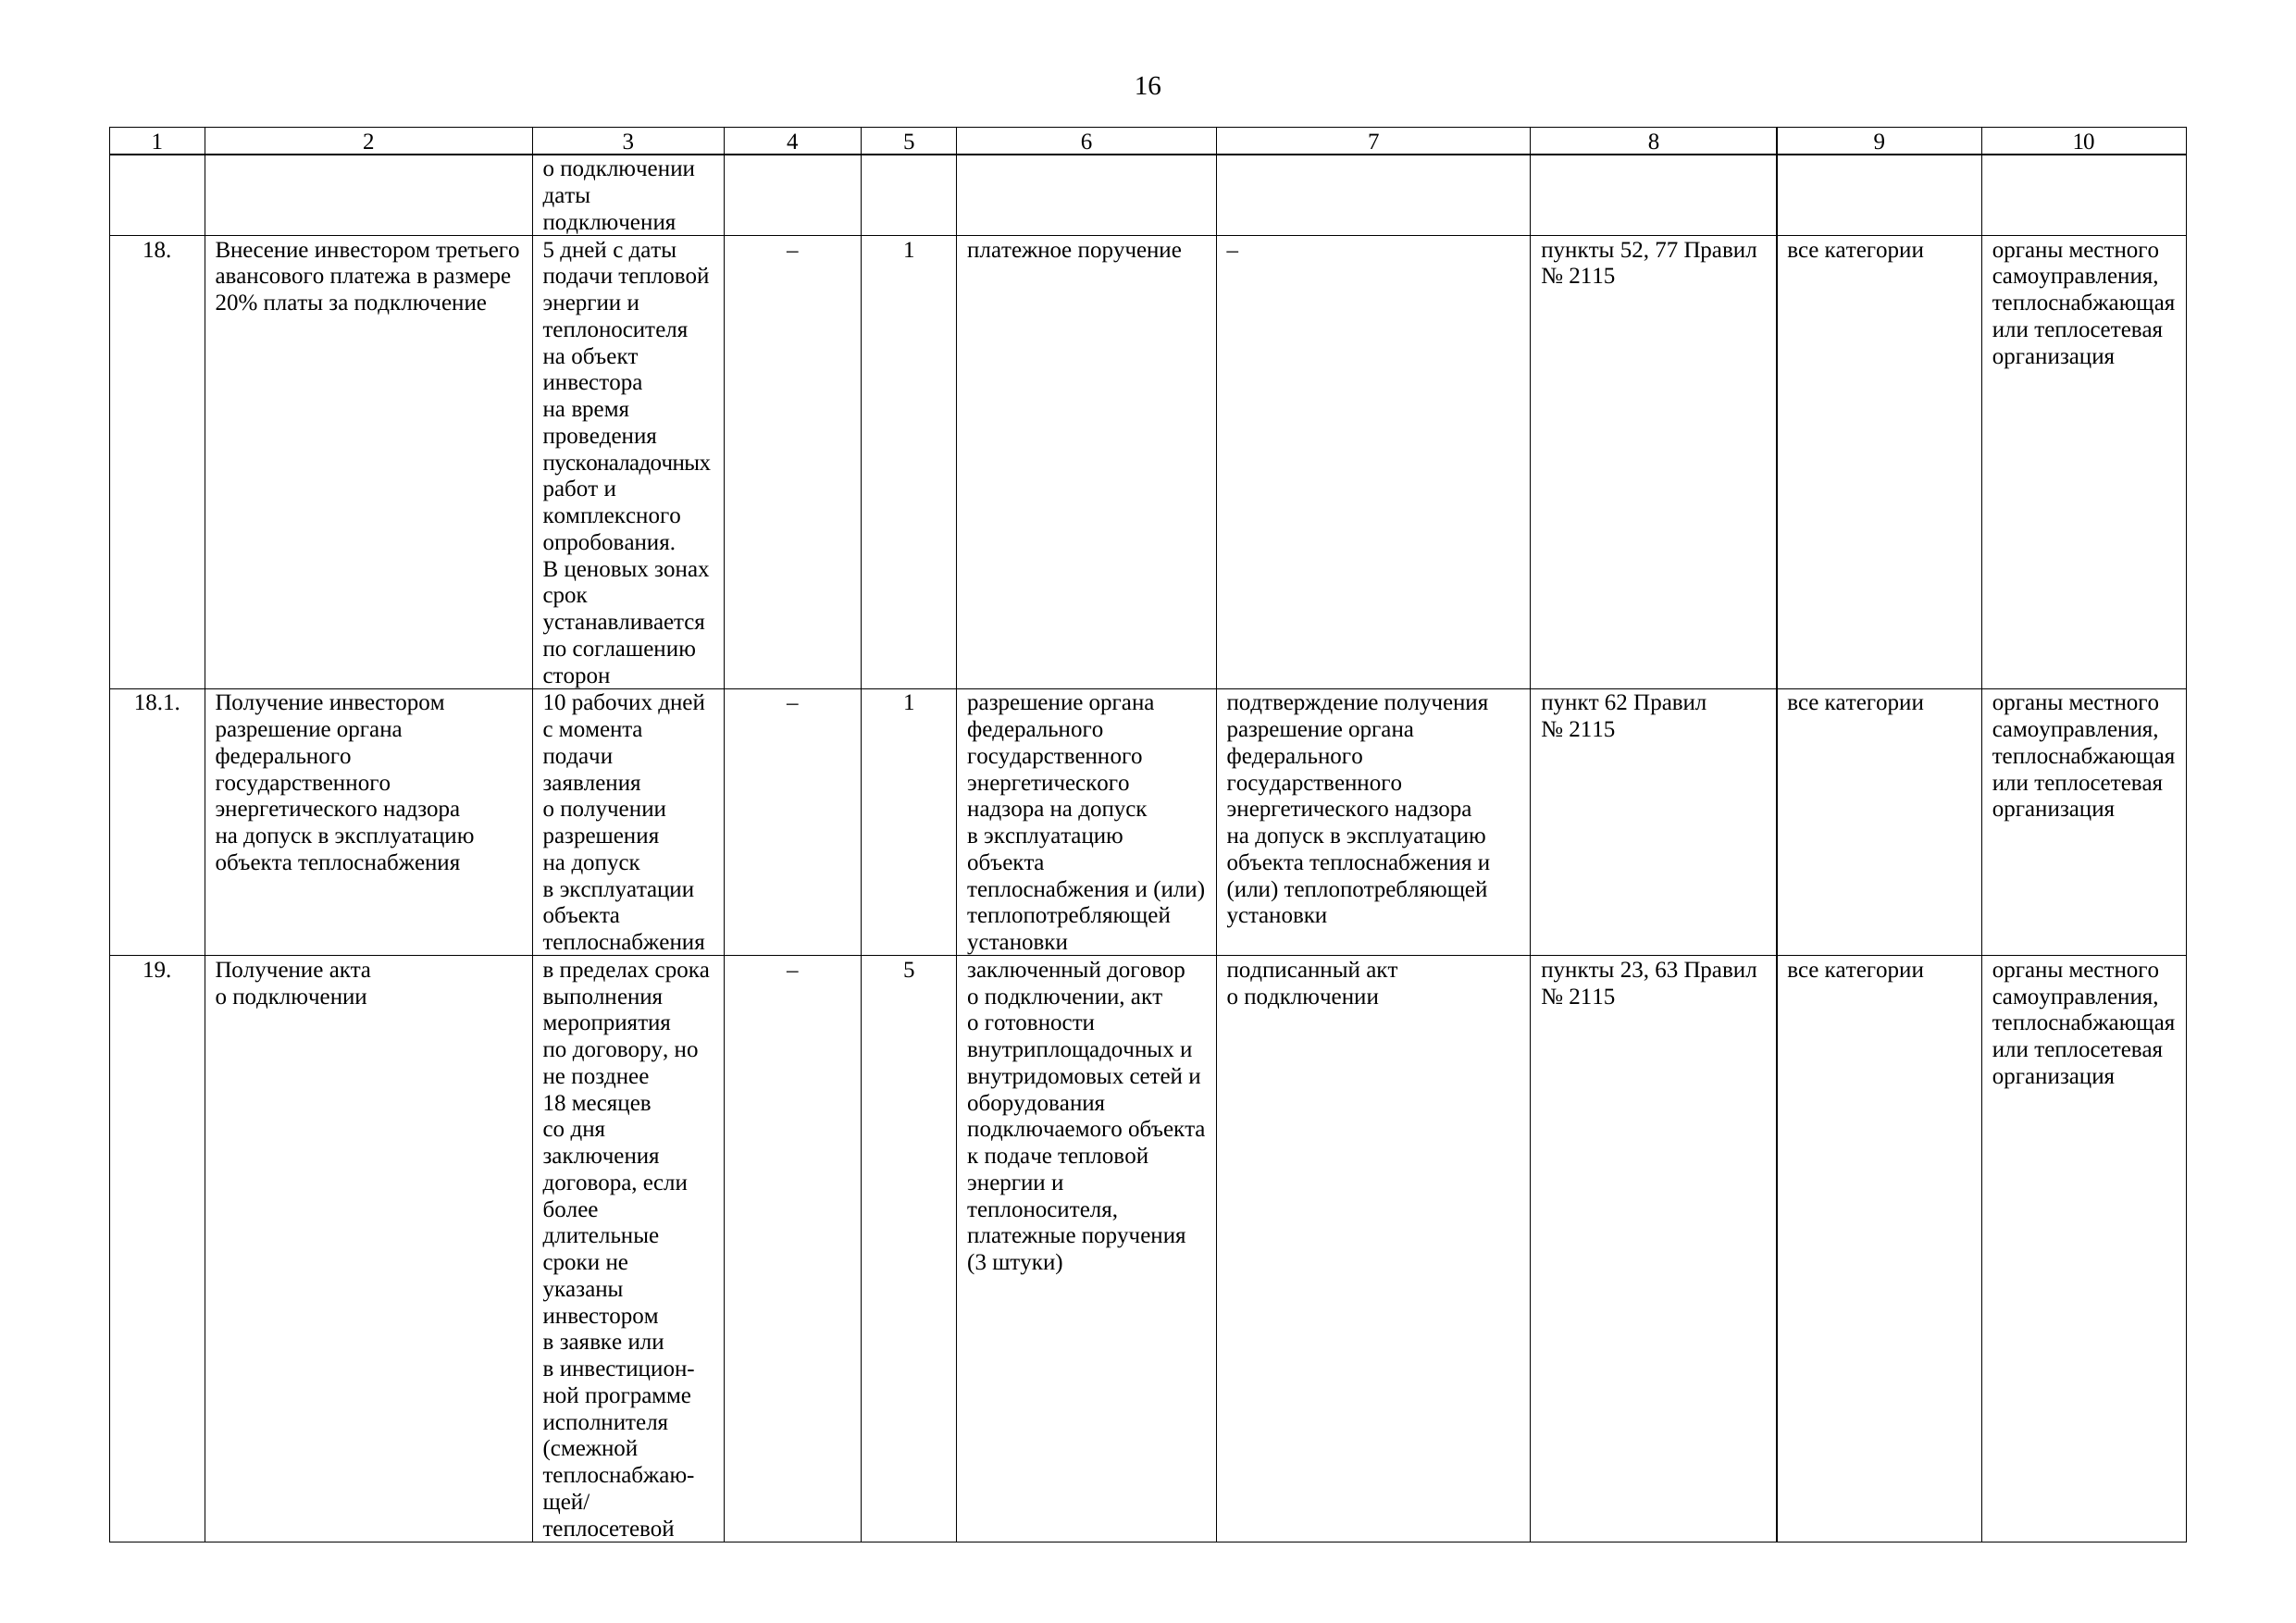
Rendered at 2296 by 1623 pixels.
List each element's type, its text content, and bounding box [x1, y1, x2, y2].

table_cell [205, 155, 532, 235]
table_cell разрешение органа федерального государственного энергетического надзора на допуск в эксплуатацию объекта теплоснабжения и (или) теплопотребляющей установки [957, 689, 1216, 955]
table_cell подписанный акт о подключении [1217, 956, 1530, 1542]
table_cell Внесение инвестором третьего авансового платежа в размере 20% платы за подключение [205, 236, 532, 688]
table_cell [110, 155, 205, 235]
table_cell [957, 155, 1216, 235]
table_header 2 [205, 128, 532, 154]
table_cell пункты 52, 77 Правил № 2115 [1531, 236, 1776, 688]
table_header 9 [1778, 128, 1981, 154]
table_cell 1 [862, 689, 956, 955]
table_cell в пределах срока выполнения мероприятия по договору, но не позднее 18 месяцев со дня заключения договора, если более длительные сроки не указаны инвестором в заявке или в инвестицион-ной программе исполнителя (смежной теплоснабжаю-щей/ теплосетевой [533, 956, 724, 1542]
table_cell заключенный договор о подключении, акт о готовности внутриплощадочных и внутридомовых сетей и оборудования подключаемого объекта к подаче тепловой энергии и теплоносителя, платежные поручения (3 штуки) [957, 956, 1216, 1542]
table_header 6 [957, 128, 1216, 154]
table_cell все категории [1778, 236, 1981, 688]
table_cell платежное поручение [957, 236, 1216, 688]
table_cell органы местного самоуправления, теплоснабжающая или теплосетевая организация [1982, 689, 2186, 955]
table_cell о подключении даты подключения [533, 155, 724, 235]
table_cell 19. [110, 956, 205, 1542]
table_cell 18.1. [110, 689, 205, 955]
table_cell пункт 62 Правил № 2115 [1531, 689, 1776, 955]
table_cell все категории [1778, 689, 1981, 955]
table_cell [1217, 155, 1530, 235]
table_cell 1 [862, 236, 956, 688]
table_header 1 [110, 128, 205, 154]
table_header 7 [1217, 128, 1530, 154]
table_cell подтверждение получения разрешение органа федерального государственного энергетического надзора на допуск в эксплуатацию объекта теплоснабжения и (или) теплопотребляющей установки [1217, 689, 1530, 955]
table_header 3 [533, 128, 724, 154]
table_cell Получение инвестором разрешение органа федерального государственного энергетического надзора на допуск в эксплуатацию объекта теплоснабжения [205, 689, 532, 955]
table_header 5 [862, 128, 956, 154]
table_cell – [1217, 236, 1530, 688]
table_header 8 [1531, 128, 1776, 154]
table_cell 5 [862, 956, 956, 1542]
table_cell [1778, 155, 1981, 235]
table_cell Получение акта о подключении [205, 956, 532, 1542]
table_header 10 [1982, 128, 2186, 154]
table_cell [1982, 155, 2186, 235]
table_cell 18. [110, 236, 205, 688]
table_cell 5 дней с даты подачи тепловой энергии и теплоносителя на объект инвестора на время проведения пусконаладочных работ и комплексного опробования. В ценовых зонах срок устанавливается по соглашению сторон [533, 236, 724, 688]
table_cell [1531, 155, 1776, 235]
table_header 4 [725, 128, 861, 154]
table_cell [862, 155, 956, 235]
table_cell – [725, 956, 861, 1542]
table_cell [725, 155, 861, 235]
table_cell пункты 23, 63 Правил № 2115 [1531, 956, 1776, 1542]
table_cell 10 рабочих дней с момента подачи заявления о получении разрешения на допуск в эксплуатации объекта теплоснабжения [533, 689, 724, 955]
table_cell – [725, 236, 861, 688]
table_cell – [725, 689, 861, 955]
table_cell органы местного самоуправления, теплоснабжающая или теплосетевая организация [1982, 236, 2186, 688]
table_cell все категории [1778, 956, 1981, 1542]
table_cell органы местного самоуправления, теплоснабжающая или теплосетевая организация [1982, 956, 2186, 1542]
